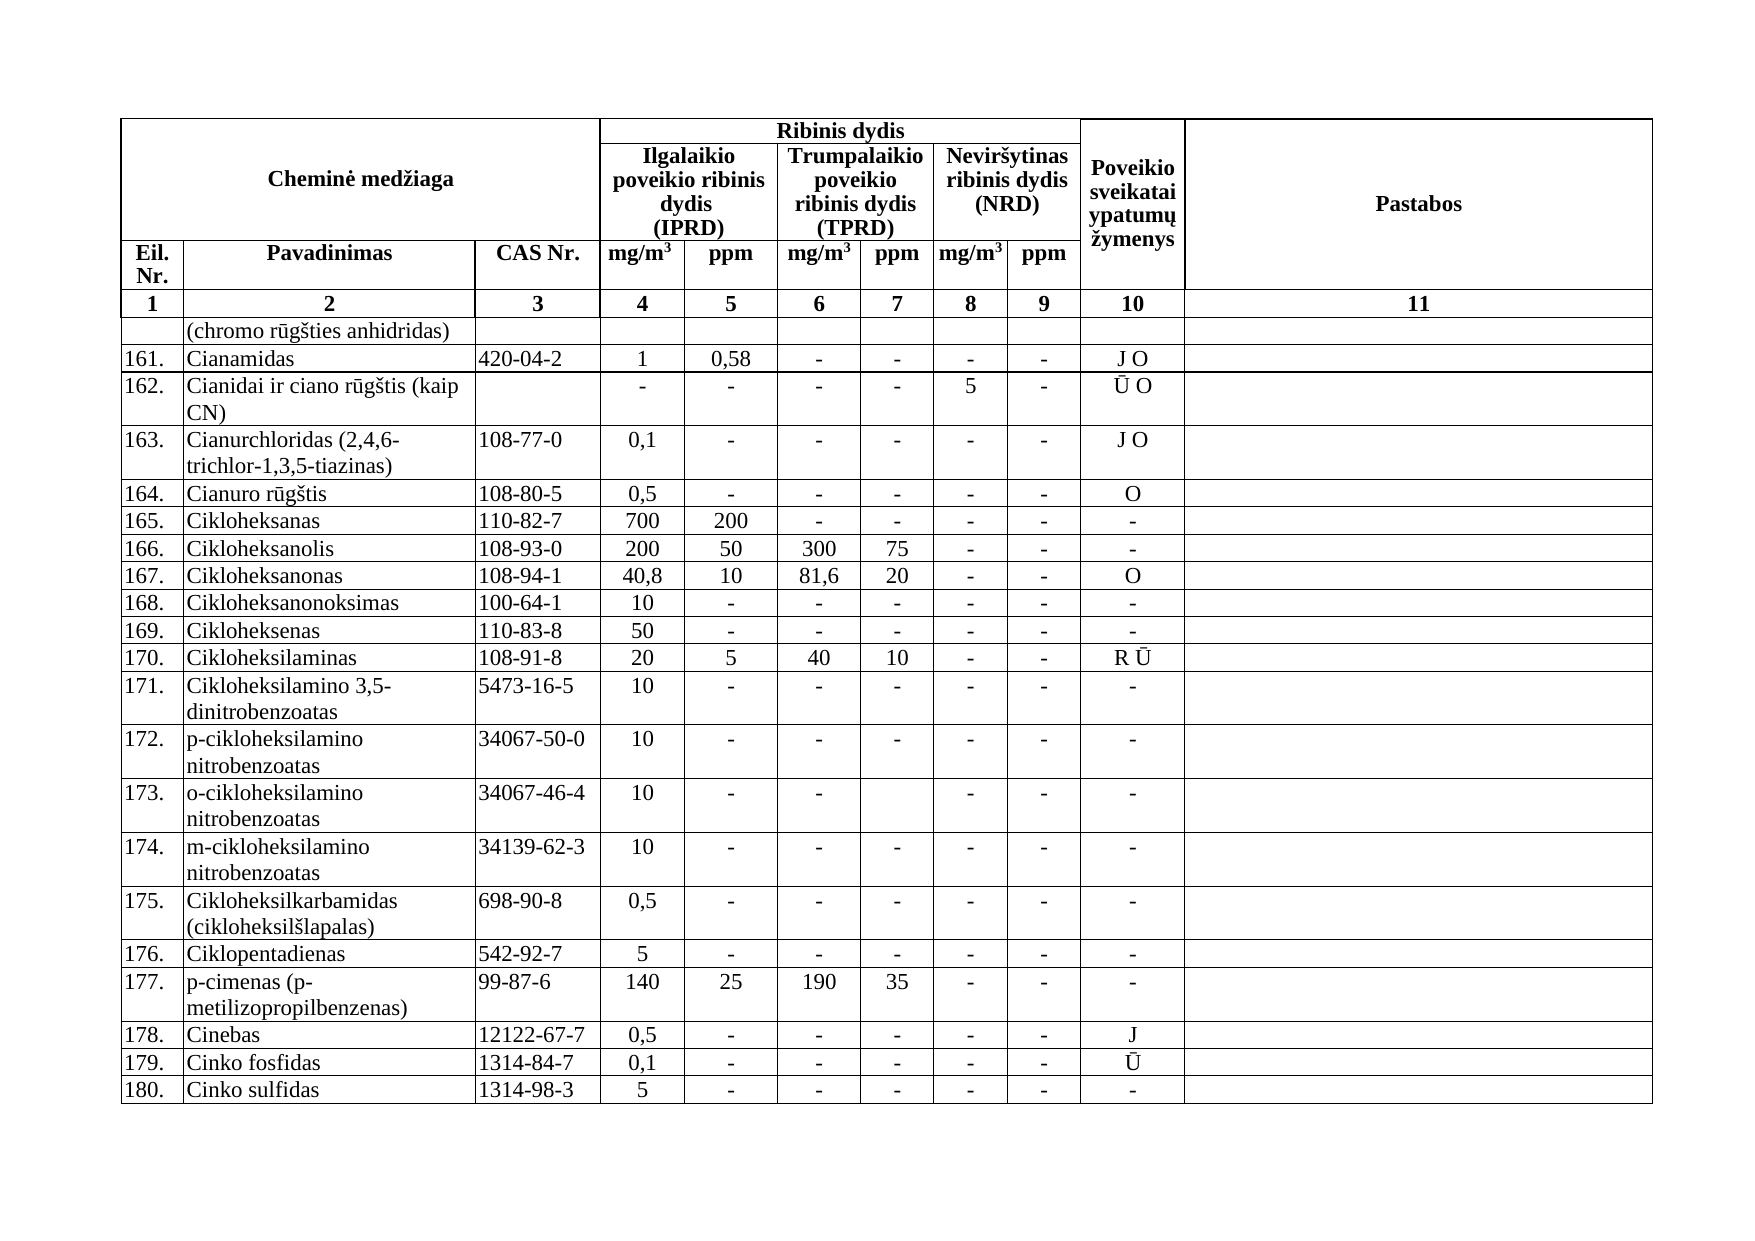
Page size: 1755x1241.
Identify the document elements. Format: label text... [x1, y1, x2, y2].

table_cell [861, 779, 933, 832]
table_cell [1185, 968, 1652, 1021]
table_cell 110-83-8 [476, 617, 600, 643]
table_cell - [685, 318, 777, 344]
table_header Pastabos [1186, 120, 1652, 289]
table_cell 20 [601, 644, 684, 671]
table_cell - [1008, 345, 1080, 371]
table_cell Cinko fosfidas [184, 1049, 475, 1075]
table_cell 20 [861, 562, 933, 588]
table_cell Cianurchloridas (2,4,6-trichlor-1,3,5-tiazinas) [184, 426, 475, 479]
table_cell Ciklopentadienas [184, 940, 475, 967]
table_cell 179. [122, 1049, 183, 1075]
table_cell - [685, 373, 777, 425]
table_cell 175. [122, 887, 183, 939]
table_cell - [1008, 644, 1080, 671]
table_cell 174. [122, 833, 183, 886]
table_cell Cikloheksanonoksimas [184, 590, 475, 616]
table_cell 200 [685, 507, 777, 534]
table_cell 140 [601, 968, 684, 1021]
table_cell [1185, 318, 1652, 344]
table_cell 110-82-7 [476, 507, 600, 534]
table_cell - [1008, 535, 1080, 561]
table_cell [1185, 1049, 1652, 1075]
table_cell - [1081, 779, 1184, 832]
table_cell 164. [122, 480, 183, 506]
table_cell - [1008, 426, 1080, 479]
table_cell [1185, 1076, 1652, 1103]
table_cell - [934, 968, 1007, 1021]
table_cell Cikloheksanas [184, 507, 475, 534]
table_cell 9 [1008, 290, 1080, 317]
table_cell [1185, 345, 1652, 371]
table_cell [1185, 833, 1652, 886]
table_cell 5 [601, 940, 684, 967]
table_cell 108-77-0 [476, 426, 600, 479]
table_cell J O [1081, 426, 1184, 479]
table_cell - [778, 507, 860, 534]
table_cell [1185, 590, 1652, 616]
table_cell 10 [601, 672, 684, 724]
table_cell 5 [934, 373, 1007, 425]
table_cell 0,5 [601, 887, 684, 939]
table_cell [1185, 480, 1652, 506]
table_cell - [934, 480, 1007, 506]
table_cell Neviršytinas ribinis dydis (NRD) [934, 144, 1080, 240]
table_cell - [778, 480, 860, 506]
table_cell - [1008, 672, 1080, 724]
table_cell - [1008, 1022, 1080, 1048]
table_cell - [685, 672, 777, 724]
table_cell - [1008, 617, 1080, 643]
table_cell - [934, 1049, 1007, 1075]
table_header Poveikio sveikatai ypatumų žymenys [1081, 120, 1184, 289]
table_cell [1185, 535, 1652, 561]
table_cell 7 [861, 290, 933, 317]
table_cell - [934, 562, 1007, 588]
table_cell mg/m3 [934, 241, 1007, 289]
table_cell Cikloheksilaminas [184, 644, 475, 671]
table_cell 50 [601, 617, 684, 643]
table_cell 176. [122, 940, 183, 967]
table_cell - [934, 507, 1007, 534]
table_cell 108-80-5 [476, 480, 600, 506]
table_cell 5 [685, 644, 777, 671]
table_cell ppm [1008, 241, 1080, 289]
table_cell 50 [685, 535, 777, 561]
table_cell 5 [601, 1076, 684, 1103]
table_cell - [934, 779, 1007, 832]
table_cell 75 [861, 535, 933, 561]
table_cell - [685, 725, 777, 778]
table_cell Cikloheksanonas [184, 562, 475, 588]
table_cell mg/m3 [601, 241, 684, 289]
table_cell - [1008, 940, 1080, 967]
table_cell - [778, 779, 860, 832]
table_cell - [934, 345, 1007, 371]
table_cell CAS Nr. [476, 241, 599, 289]
table_cell - [861, 318, 933, 344]
table_cell 12122-67-7 [476, 1022, 600, 1048]
table_cell ppm [685, 241, 777, 289]
table_cell 0,1 [601, 1049, 684, 1075]
table_cell J [1081, 1022, 1184, 1048]
table_cell 25 [685, 968, 777, 1021]
table_cell - [861, 617, 933, 643]
table_cell [1185, 672, 1652, 724]
table_cell 420-04-2 [476, 345, 600, 371]
table_cell - [778, 833, 860, 886]
table_cell - [778, 426, 860, 479]
table_cell - [1008, 507, 1080, 534]
table_cell Cianamidas [184, 345, 475, 371]
table_cell Cianidai ir ciano rūgštis (kaip CN) [184, 373, 475, 425]
table_cell [476, 318, 600, 344]
table_cell 5473-16-5 [476, 672, 600, 724]
table_cell 168. [122, 590, 183, 616]
table_cell - [934, 426, 1007, 479]
table_cell - [1081, 968, 1184, 1021]
table_cell - [778, 725, 860, 778]
table_cell ppm [861, 241, 933, 289]
table_cell - [1008, 779, 1080, 832]
table_cell Cikloheksenas [184, 617, 475, 643]
table_cell 172. [122, 725, 183, 778]
table_cell [1185, 725, 1652, 778]
table_cell 300 [778, 535, 860, 561]
table_cell Ū O [1081, 373, 1184, 425]
table_cell - [685, 426, 777, 479]
table_cell Pavadinimas [184, 241, 474, 289]
table_cell O [1081, 480, 1184, 506]
table_cell 1314-84-7 [476, 1049, 600, 1075]
table_cell - [685, 1076, 777, 1103]
table_cell Eil. Nr. [122, 241, 183, 289]
table_cell - [861, 1076, 933, 1103]
table_cell - [861, 507, 933, 534]
table_cell - [934, 833, 1007, 886]
table_cell 8 [934, 290, 1007, 317]
table_cell - [778, 1049, 860, 1075]
table_cell 2 [184, 290, 474, 317]
table_cell 11 [1185, 290, 1652, 317]
table_cell 171. [122, 672, 183, 724]
table_cell Cikloheksilamino 3,5-dinitrobenzoatas [184, 672, 475, 724]
table_cell - [934, 887, 1007, 939]
table_cell - [861, 725, 933, 778]
table_cell 178. [122, 1022, 183, 1048]
table_cell - [778, 617, 860, 643]
table_cell 34067-50-0 [476, 725, 600, 778]
table_cell 162. [122, 373, 183, 425]
table_cell - [1081, 725, 1184, 778]
table_cell - [934, 318, 1007, 344]
table_cell - [861, 672, 933, 724]
table_cell - [778, 373, 860, 425]
table_cell [778, 318, 860, 344]
table_cell [1185, 617, 1652, 643]
table_cell Cinebas [184, 1022, 475, 1048]
table_cell - [934, 617, 1007, 643]
table_cell 34139-62-3 [476, 833, 600, 886]
table_cell 10 [601, 779, 684, 832]
table_cell J O [1081, 345, 1184, 371]
table_cell [1185, 887, 1652, 939]
table_cell - [1081, 940, 1184, 967]
table_cell Ilgalaikio poveikio ribinis dydis (IPRD) [601, 144, 777, 240]
table_cell Cinko sulfidas [184, 1076, 475, 1103]
table_cell - [1008, 373, 1080, 425]
table_cell 0,5 [601, 1022, 684, 1048]
table_cell [1185, 562, 1652, 588]
table_cell R Ū [1081, 644, 1184, 671]
table_cell 0,1 [601, 426, 684, 479]
table_cell 10 [685, 562, 777, 588]
table_cell - [861, 1049, 933, 1075]
table_cell Cianuro rūgštis [184, 480, 475, 506]
table_cell - [778, 940, 860, 967]
table_cell - [685, 940, 777, 967]
table_cell 200 [601, 535, 684, 561]
table_cell - [685, 480, 777, 506]
table_cell 173. [122, 779, 183, 832]
table_cell m-cikloheksilamino nitrobenzoatas [184, 833, 475, 886]
table_cell - [778, 672, 860, 724]
table_cell - [1008, 590, 1080, 616]
table_cell - [934, 940, 1007, 967]
table_cell [601, 318, 684, 344]
table_cell - [934, 1076, 1007, 1103]
table_cell [1185, 940, 1652, 967]
table_cell 10 [1081, 290, 1184, 317]
table_cell 10 [601, 590, 684, 616]
table_header Cheminė medžiaga [122, 119, 599, 240]
table_cell 10 [601, 833, 684, 886]
table_cell - [934, 535, 1007, 561]
table_cell - [1008, 725, 1080, 778]
table_cell 81,6 [778, 562, 860, 588]
table_cell - [1008, 968, 1080, 1021]
table_cell [1081, 318, 1184, 344]
table_cell 99-87-6 [476, 968, 600, 1021]
table_cell 108-91-8 [476, 644, 600, 671]
table_cell O [1081, 562, 1184, 588]
table_cell - [685, 1022, 777, 1048]
table_cell - [1081, 672, 1184, 724]
table_cell [1185, 1022, 1652, 1048]
table_cell 700 [601, 507, 684, 534]
table_cell - [934, 672, 1007, 724]
table_cell - [1081, 535, 1184, 561]
table_cell 165. [122, 507, 183, 534]
table_cell mg/m3 [778, 241, 860, 289]
table_cell 40,8 [601, 562, 684, 588]
table_cell 163. [122, 426, 183, 479]
table_cell [122, 318, 183, 344]
table_cell - [861, 590, 933, 616]
table_cell - [685, 1049, 777, 1075]
table_cell - [934, 644, 1007, 671]
table_cell 1314-98-3 [476, 1076, 600, 1103]
table_cell Cikloheksanolis [184, 535, 475, 561]
table_cell 108-94-1 [476, 562, 600, 588]
table_cell - [861, 887, 933, 939]
table_cell [1185, 507, 1652, 534]
table_cell Trumpalaikio poveikio ribinis dydis (TPRD) [778, 144, 933, 240]
table_cell - [1008, 887, 1080, 939]
table_cell 698-90-8 [476, 887, 600, 939]
table_cell - [685, 833, 777, 886]
table_cell - [934, 725, 1007, 778]
table_cell 35 [861, 968, 933, 1021]
table_cell - [1008, 480, 1080, 506]
table_cell 167. [122, 562, 183, 588]
table_cell p-cimenas (p-metilizopropilbenzenas) [184, 968, 475, 1021]
table_cell - [1008, 833, 1080, 886]
table_cell - [861, 833, 933, 886]
table_cell 40 [778, 644, 860, 671]
table_cell o-cikloheksilamino nitrobenzoatas [184, 779, 475, 832]
table_cell 0,5 [601, 480, 684, 506]
table_cell - [685, 887, 777, 939]
table_cell - [861, 345, 933, 371]
table_cell - [934, 1022, 1007, 1048]
table_cell [1185, 373, 1652, 425]
table_cell [1185, 426, 1652, 479]
table_cell 190 [778, 968, 860, 1021]
table_cell - [1081, 887, 1184, 939]
table_cell [476, 373, 600, 425]
table_cell - [778, 345, 860, 371]
table_cell Ū [1081, 1049, 1184, 1075]
table_cell - [1008, 318, 1080, 344]
table_cell - [1008, 1076, 1080, 1103]
table_cell 170. [122, 644, 183, 671]
table_cell - [1081, 1076, 1184, 1103]
table_cell - [1008, 1049, 1080, 1075]
table_cell 34067-46-4 [476, 779, 600, 832]
table_cell 5 [685, 290, 777, 317]
table_cell - [861, 373, 933, 425]
table_cell 10 [601, 725, 684, 778]
table_cell - [685, 590, 777, 616]
table_cell - [685, 617, 777, 643]
table_cell 100-64-1 [476, 590, 600, 616]
table_cell - [1008, 562, 1080, 588]
table_cell - [778, 887, 860, 939]
table_cell - [861, 1022, 933, 1048]
table_cell 161. [122, 345, 183, 371]
table_cell 0,58 [685, 345, 777, 371]
table_cell - [1081, 507, 1184, 534]
table_cell - [778, 1076, 860, 1103]
table_cell Cikloheksilkarbamidas (cikloheksilšlapalas) [184, 887, 475, 939]
table_cell - [1081, 833, 1184, 886]
table_cell - [601, 373, 684, 425]
table_cell 177. [122, 968, 183, 1021]
table_cell 1 [122, 290, 183, 317]
table_cell [1185, 644, 1652, 671]
table_cell 1 [601, 345, 684, 371]
table_cell - [861, 480, 933, 506]
table_cell 6 [778, 290, 860, 317]
table_cell p-cikloheksilamino nitrobenzoatas [184, 725, 475, 778]
table_cell - [934, 590, 1007, 616]
table_cell 3 [476, 290, 599, 317]
table_cell 10 [861, 644, 933, 671]
table_cell 166. [122, 535, 183, 561]
table_cell - [1081, 590, 1184, 616]
table_cell - [1081, 617, 1184, 643]
table_cell (chromo rūgšties anhidridas) [184, 318, 475, 344]
table_cell - [778, 1022, 860, 1048]
table_cell - [685, 779, 777, 832]
table_cell [1185, 779, 1652, 832]
table_cell 108-93-0 [476, 535, 600, 561]
table_cell 180. [122, 1076, 183, 1103]
table_header Ribinis dydis [601, 119, 1080, 143]
table_cell - [778, 590, 860, 616]
table_cell 169. [122, 617, 183, 643]
table_cell - [861, 426, 933, 479]
table_cell - [861, 940, 933, 967]
table_cell 4 [601, 290, 684, 317]
table_cell 542-92-7 [476, 940, 600, 967]
